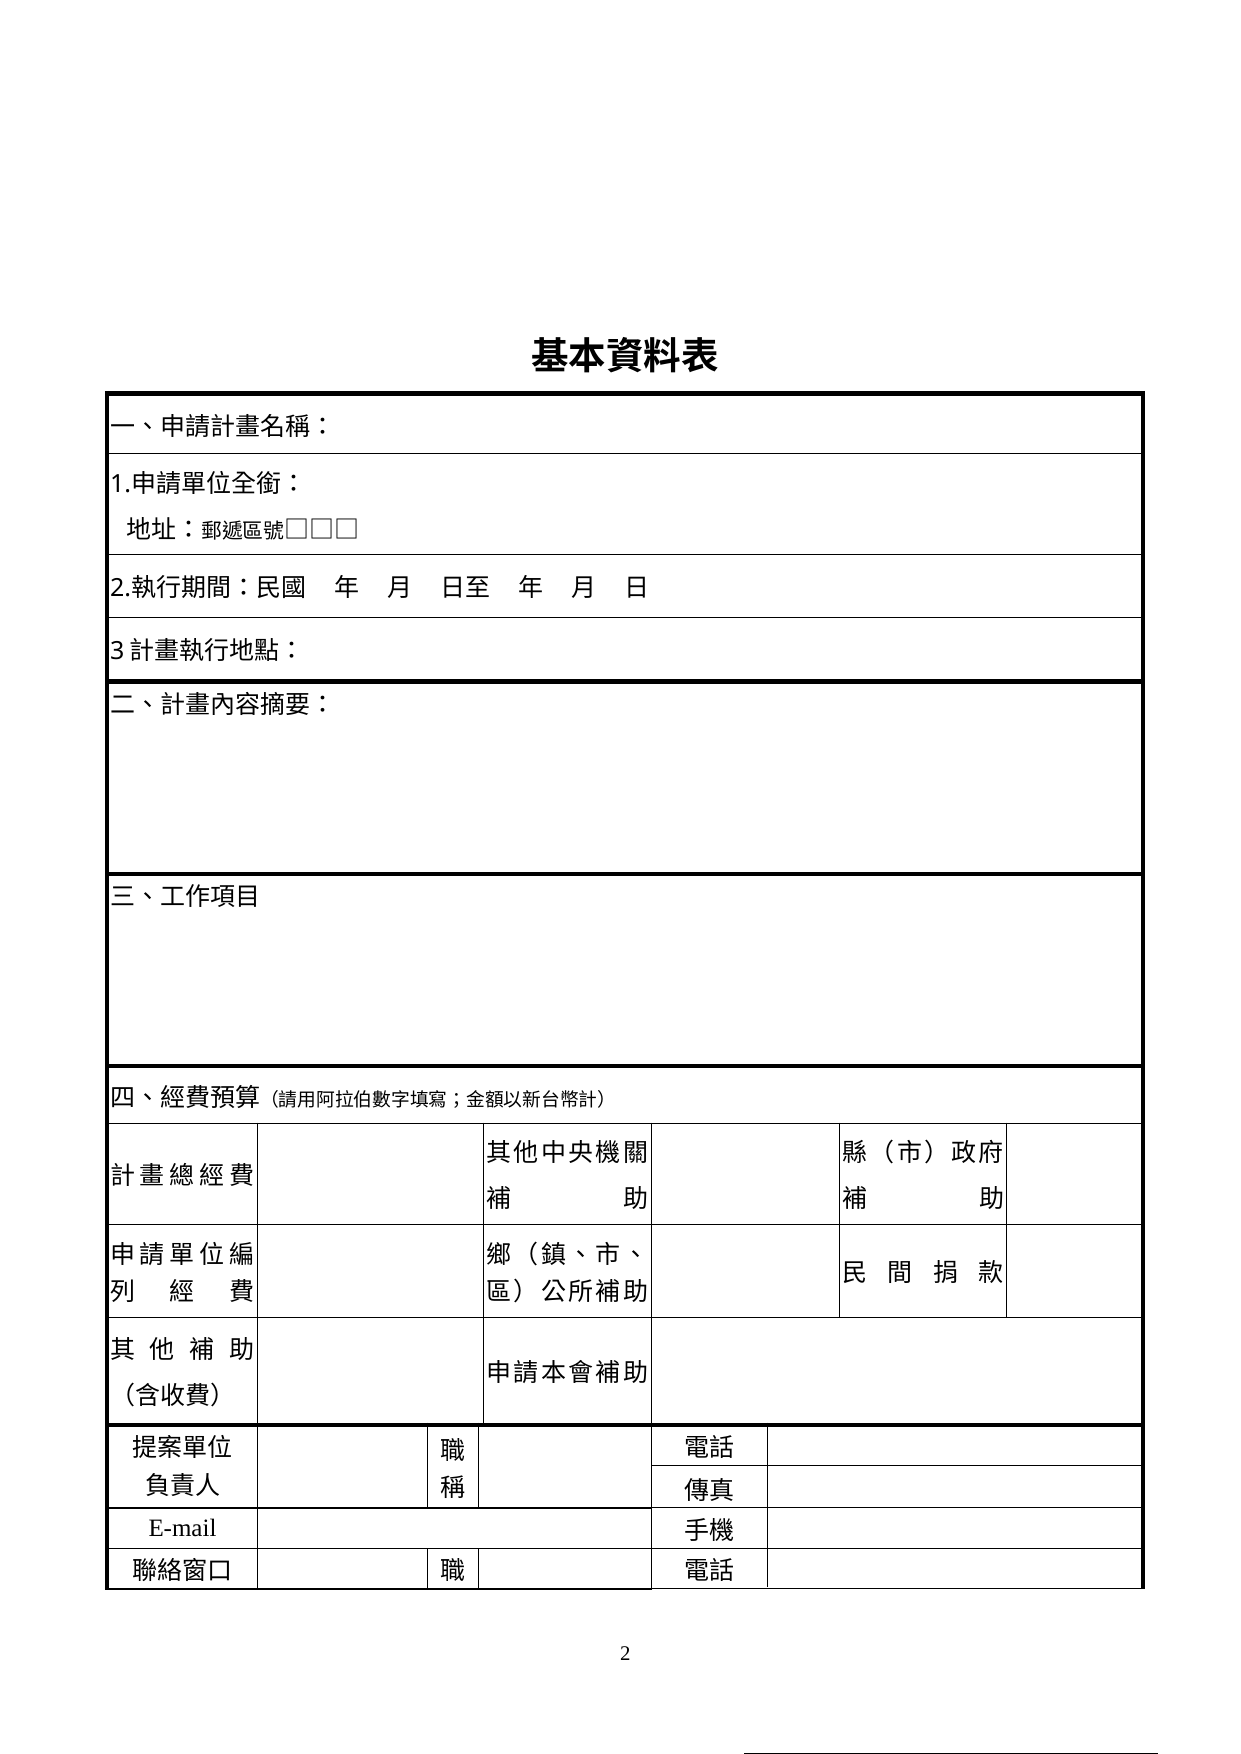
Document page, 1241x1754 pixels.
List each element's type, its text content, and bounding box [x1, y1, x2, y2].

table_cell 電話 [652, 1427, 767, 1465]
table_cell 四、經費預算（請用阿拉伯數字填寫；金額以新台幣計） [109, 1068, 1141, 1122]
table_cell 計畫總經費 [109, 1124, 257, 1223]
table_cell [768, 1508, 1141, 1548]
table_cell [258, 1549, 427, 1588]
table_cell [1007, 1225, 1141, 1317]
table_cell 其他中央機關 補助 [484, 1124, 651, 1223]
table_cell E-mail [109, 1509, 257, 1548]
text 基本資料表 [125, 316, 1125, 391]
table_cell [479, 1549, 651, 1588]
table_cell 提案單位 負責人 [109, 1427, 257, 1507]
table_cell [767, 1549, 1141, 1588]
table_header 一、申請計畫名稱： [109, 396, 1141, 453]
table_cell [652, 1124, 839, 1223]
table_cell [1007, 1124, 1141, 1223]
table_cell 2.執行期間：民國 年 月 日至 年 月 日 [109, 555, 1141, 617]
table_cell [258, 1427, 427, 1507]
table_cell 職稱 [428, 1427, 478, 1507]
table_cell [258, 1509, 651, 1548]
table_cell 申請單位編列經費 [109, 1225, 257, 1317]
table_cell 鄉（鎮、市、區）公所補助 [484, 1225, 651, 1317]
table_cell 1.申請單位全銜： 地址：郵遞區號□□□ [109, 454, 1141, 554]
table_cell 手機 [652, 1508, 767, 1548]
table_cell 其他補助 （含收費） [109, 1318, 257, 1423]
table_cell [479, 1427, 651, 1507]
table_cell [768, 1466, 1141, 1507]
table_cell 申請本會補助 [484, 1318, 651, 1423]
table_cell 職 [428, 1549, 478, 1588]
table_cell 縣（市）政府 補助 [840, 1124, 1006, 1223]
table_cell 聯絡窗口 [109, 1549, 257, 1588]
table_cell 三、工作項目 [109, 876, 1141, 1064]
table_cell 電話 [652, 1549, 767, 1588]
table_cell [258, 1124, 483, 1223]
table_cell 民間捐款 [840, 1225, 1006, 1317]
table_cell 3計畫執行地點： [109, 618, 1141, 679]
table_cell [652, 1318, 1141, 1423]
table_cell [652, 1225, 839, 1317]
table_cell 傳真 [652, 1466, 767, 1507]
table_cell 二、計畫內容摘要： [109, 684, 1141, 871]
table_cell [258, 1225, 483, 1317]
table_cell [258, 1318, 483, 1423]
table_cell [768, 1427, 1141, 1465]
